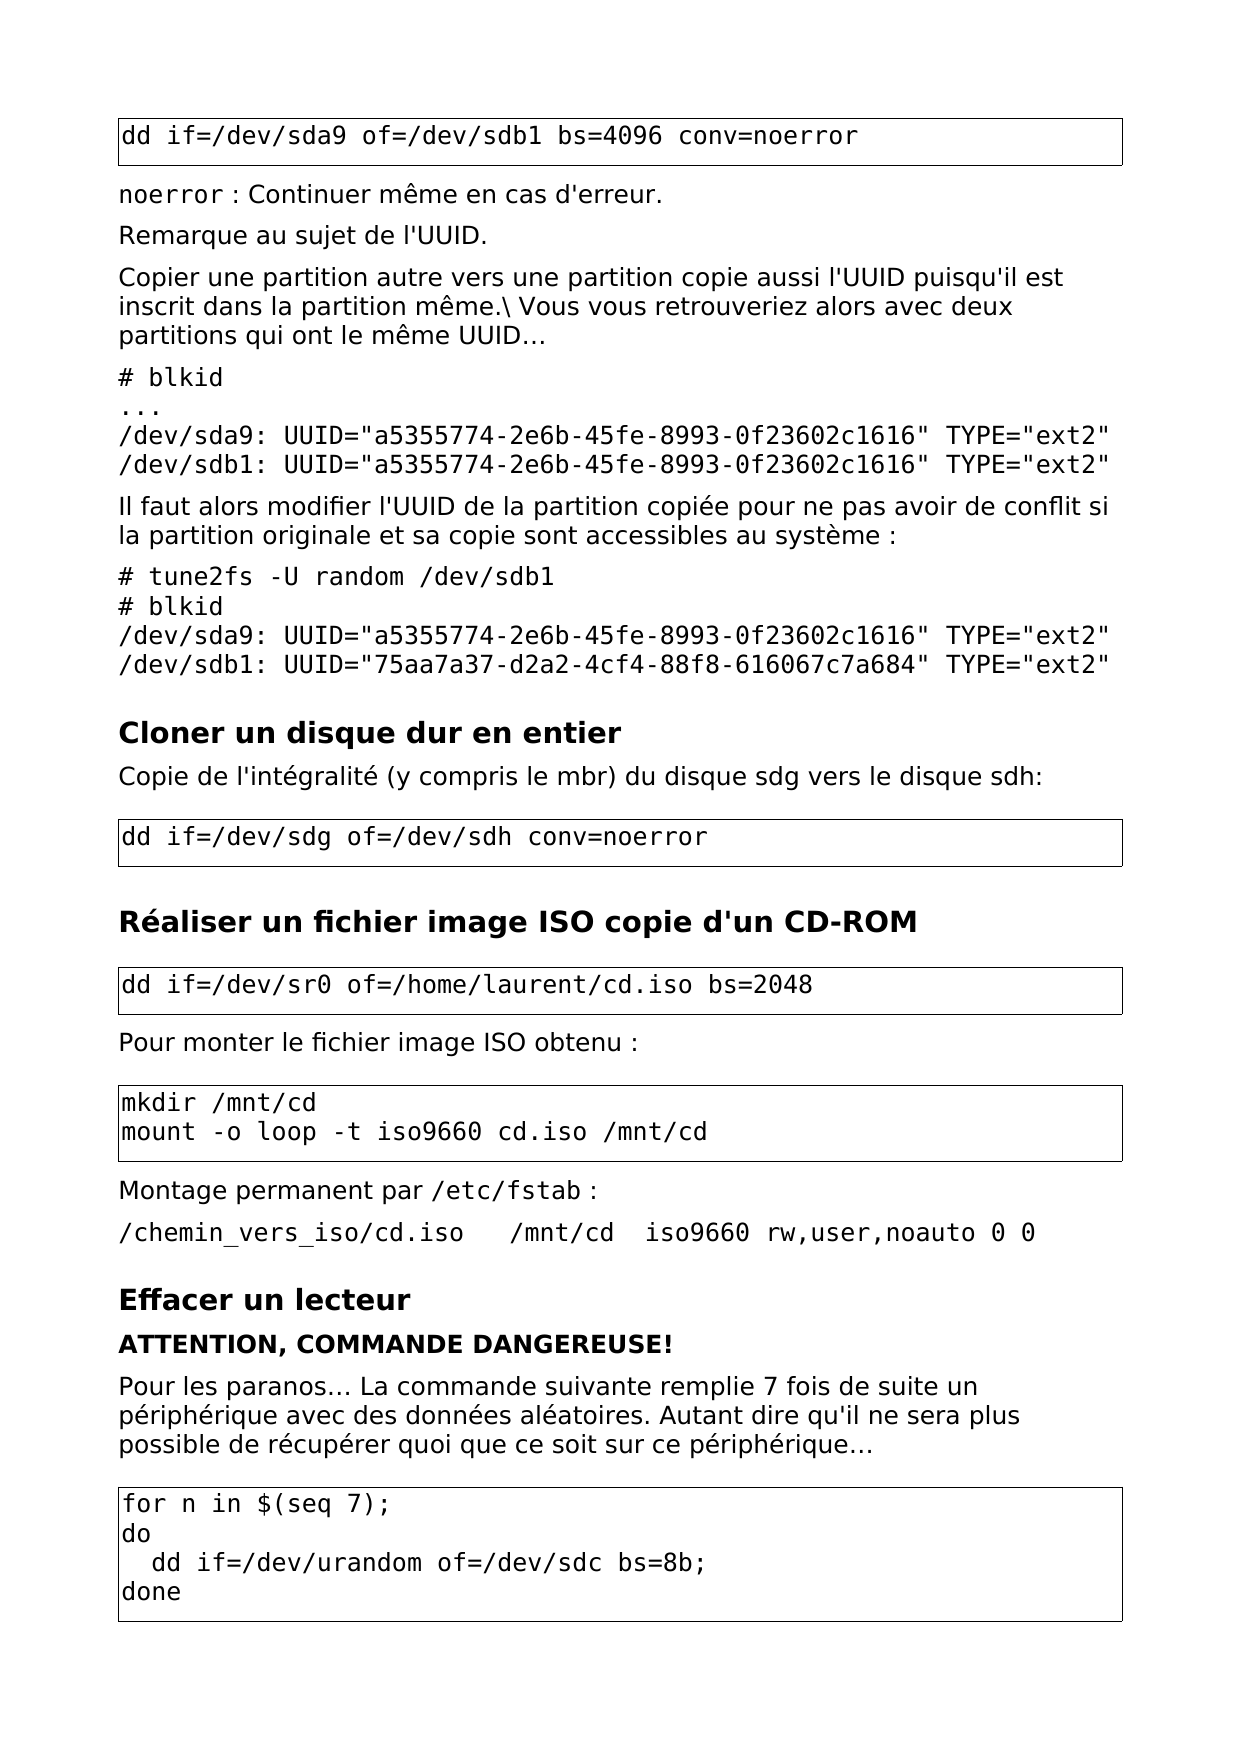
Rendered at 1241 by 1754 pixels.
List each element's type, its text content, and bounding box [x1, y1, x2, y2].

text Montage permanent par /etc/fstab : [118, 1176, 1122, 1205]
subtitle Réaliser un fichier image ISO copie d'un CD-ROM [118, 906, 1122, 939]
text /chemin_vers_iso/cd.iso /mnt/cd iso9660 rw,user,noauto 0 0 [118, 1218, 1122, 1247]
table_header dd if=/dev/sr0 of=/home/laurent/cd.iso bs=2048 [119, 968, 1122, 1014]
text # tune2fs -U random /dev/sdb1 # blkid /dev/sda9: UUID="a5355774-2e6b-45fe-8993-0f23602c1616" TYPE="ext2" /dev/sdb1: UUID="75aa7a37-d2a2-4cf4-88f8-616067c7a684" TYPE="ext2" [118, 562, 1122, 679]
table_header mkdir /mnt/cd mount -o loop -t iso9660 cd.iso /mnt/cd [119, 1086, 1122, 1161]
subtitle Effacer un lecteur [118, 1284, 1122, 1318]
text ATTENTION, COMMANDE DANGEREUSE! [118, 1330, 1122, 1359]
table_header dd if=/dev/sda9 of=/dev/sdb1 bs=4096 conv=noerror [119, 119, 1122, 165]
text # blkid ... /dev/sda9: UUID="a5355774-2e6b-45fe-8993-0f23602c1616" TYPE="ext2" /dev/sdb1: UUID="a5355774-2e6b-45fe-8993-0f23602c1616" TYPE="ext2" [118, 363, 1122, 480]
text Copier une partition autre vers une partition copie aussi l'UUID puisqu'il est inscrit dans la partition même.\ Vous vous retrouveriez alors avec deux partitions qui ont le même UUID… [118, 263, 1122, 351]
text Copie de l'intégralité (y compris le mbr) du disque sdg vers le disque sdh: [118, 762, 1122, 792]
text Il faut alors modifier l'UUID de la partition copiée pour ne pas avoir de conflit si la partition originale et sa copie sont accessibles au système : [118, 492, 1122, 550]
text noerror : Continuer même en cas d'erreur. [118, 180, 1122, 209]
text Pour monter le fichier image ISO obtenu : [118, 1029, 1122, 1058]
table_header for n in $(seq 7); do dd if=/dev/urandom of=/dev/sdc bs=8b; done [119, 1488, 1122, 1621]
text Pour les paranos… La commande suivante remplie 7 fois de suite un périphérique avec des données aléatoires. Autant dire qu'il ne sera plus possible de récupérer quoi que ce soit sur ce périphérique… [118, 1372, 1122, 1459]
subtitle Cloner un disque dur en entier [118, 716, 1122, 750]
table_header dd if=/dev/sdg of=/dev/sdh conv=noerror [119, 820, 1122, 866]
text Remarque au sujet de l'UUID. [118, 222, 1122, 251]
